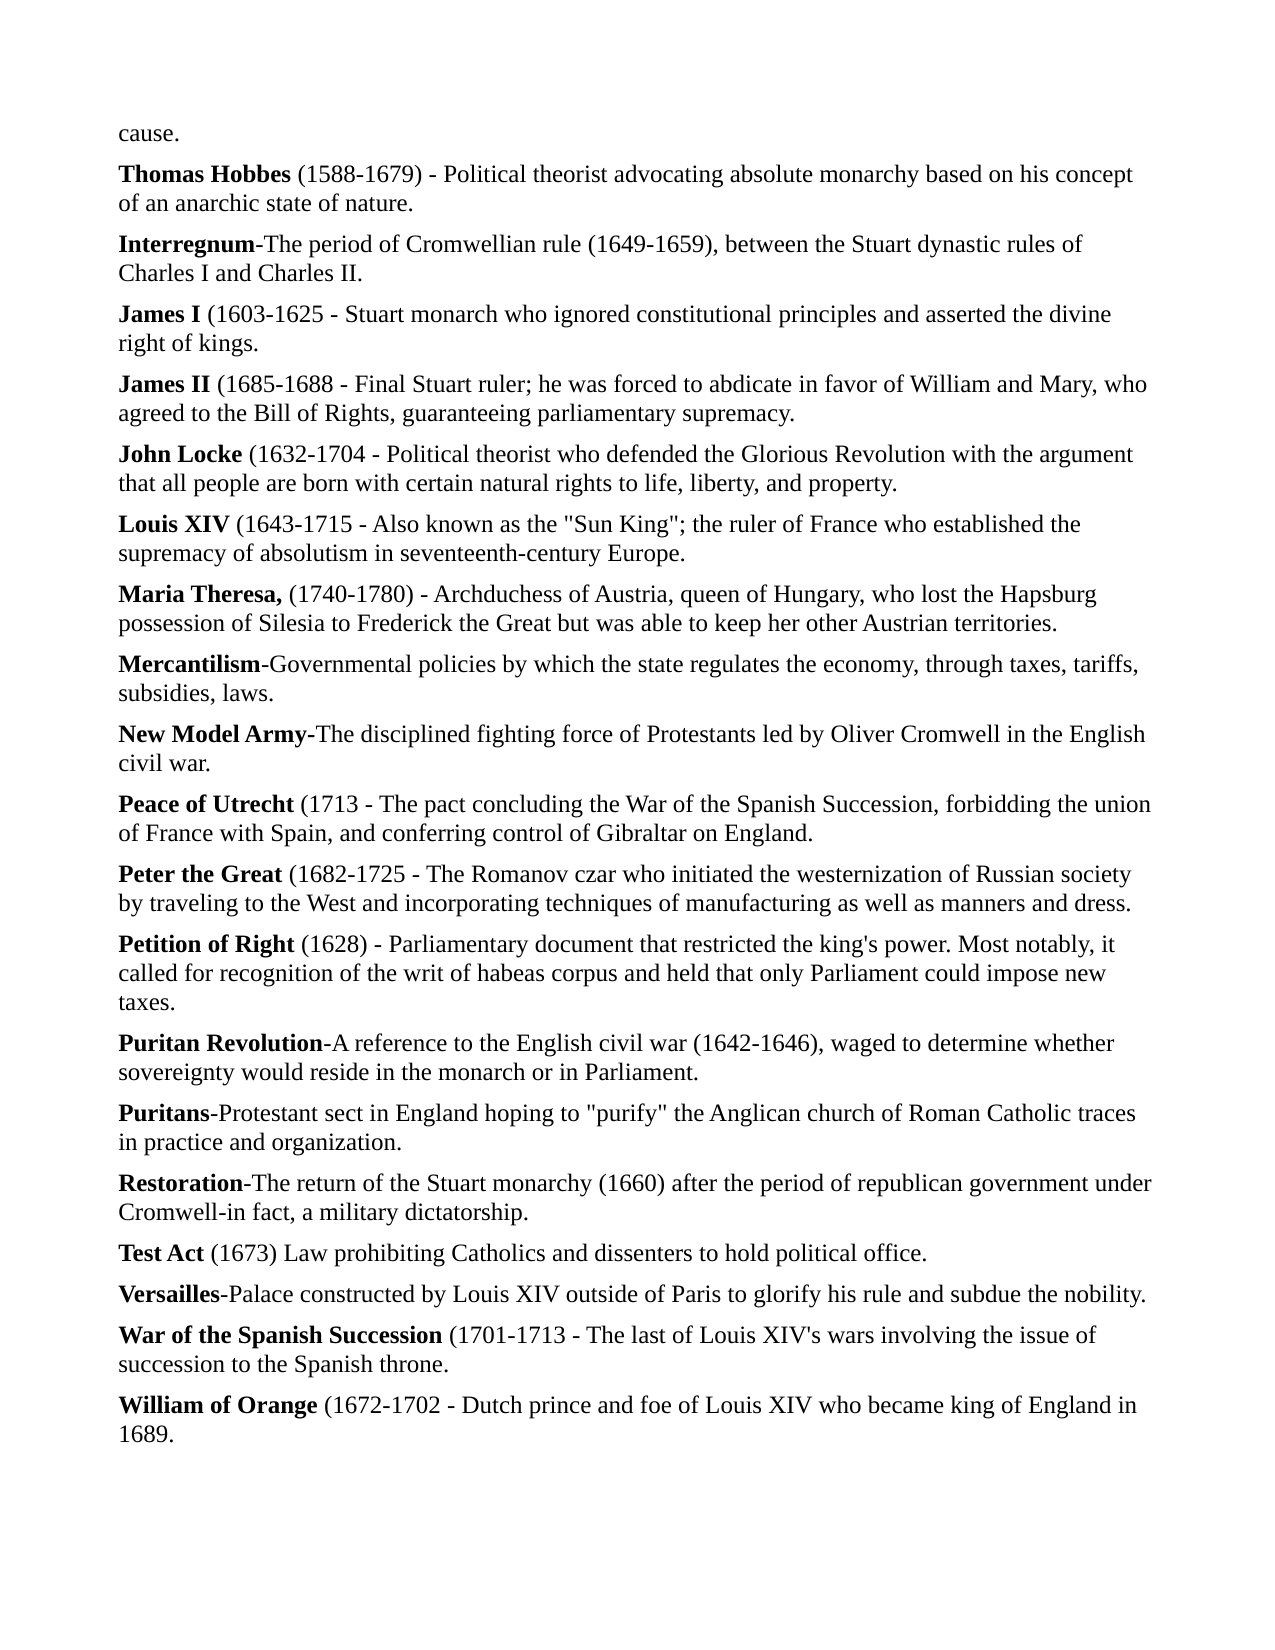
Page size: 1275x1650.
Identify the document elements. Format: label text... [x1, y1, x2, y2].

text Test Act (1673) Law prohibiting Catholics and dissenters to hold political office. [118, 1238, 1157, 1267]
text John Locke (1632-1704 - Political theorist who defended the Glorious Revolution with the argument that all people are born with certain natural rights to life, liberty, and property. [118, 439, 1157, 497]
text Maria Theresa, (1740-1780) - Archduchess of Austria, queen of Hungary, who lost the Hapsburg possession of Silesia to Frederick the Great but was able to keep her other Austrian territories. [118, 579, 1157, 637]
text Mercantilism-Governmental policies by which the state regulates the economy, through taxes, tariffs, subsidies, laws. [118, 649, 1157, 707]
text Puritans-Protestant sect in England hoping to "purify" the Anglican church of Roman Catholic traces in practice and organization. [118, 1098, 1157, 1156]
text War of the Spanish Succession (1701-1713 - The last of Louis XIV's wars involving the issue of succession to the Spanish throne. [118, 1321, 1157, 1378]
text Interregnum-The period of Cromwellian rule (1649-1659), between the Stuart dynastic rules of Charles I and Charles II. [118, 229, 1157, 287]
text Peace of Utrecht (1713 - The pact concluding the War of the Spanish Succession, forbidding the union of France with Spain, and conferring control of Gibraltar on England. [118, 789, 1157, 847]
text William of Orange (1672-1702 - Dutch prince and foe of Louis XIV who became king of England in 1689. [118, 1391, 1157, 1448]
text James I (1603-1625 - Stuart monarch who ignored constitutional principles and asserted the divine right of kings. [118, 299, 1157, 357]
text Thomas Hobbes (1588-1679) - Political theorist advocating absolute monarchy based on his concept of an anarchic state of nature. [118, 159, 1157, 217]
text James II (1685-1688 - Final Stuart ruler; he was forced to abdicate in favor of William and Mary, who agreed to the Bill of Rights, guaranteeing parliamentary supremacy. [118, 369, 1157, 427]
text Louis XIV (1643-1715 - Also known as the "Sun King"; the ruler of France who established the supremacy of absolutism in seventeenth-century Europe. [118, 509, 1157, 567]
text New Model Army-The disciplined fighting force of Protestants led by Oliver Cromwell in the English civil war. [118, 719, 1157, 777]
text cause. [118, 118, 1157, 147]
text Versailles-Palace constructed by Louis XIV outside of Paris to glorify his rule and subdue the nobility. [118, 1279, 1157, 1308]
text Petition of Right (1628) - Parliamentary document that restricted the king's power. Most notably, it called for recognition of the writ of habeas corpus and held that only Parliament could impose new taxes. [118, 929, 1157, 1016]
text Peter the Great (1682-1725 - The Romanov czar who initiated the westernization of Russian society by traveling to the West and incorporating techniques of manufacturing as well as manners and dress. [118, 859, 1157, 917]
text Restoration-The return of the Stuart monarchy (1660) after the period of republican government under Cromwell-in fact, a military dictatorship. [118, 1168, 1157, 1226]
text Puritan Revolution-A reference to the English civil war (1642-1646), waged to determine whether sovereignty would reside in the monarch or in Parliament. [118, 1028, 1157, 1086]
